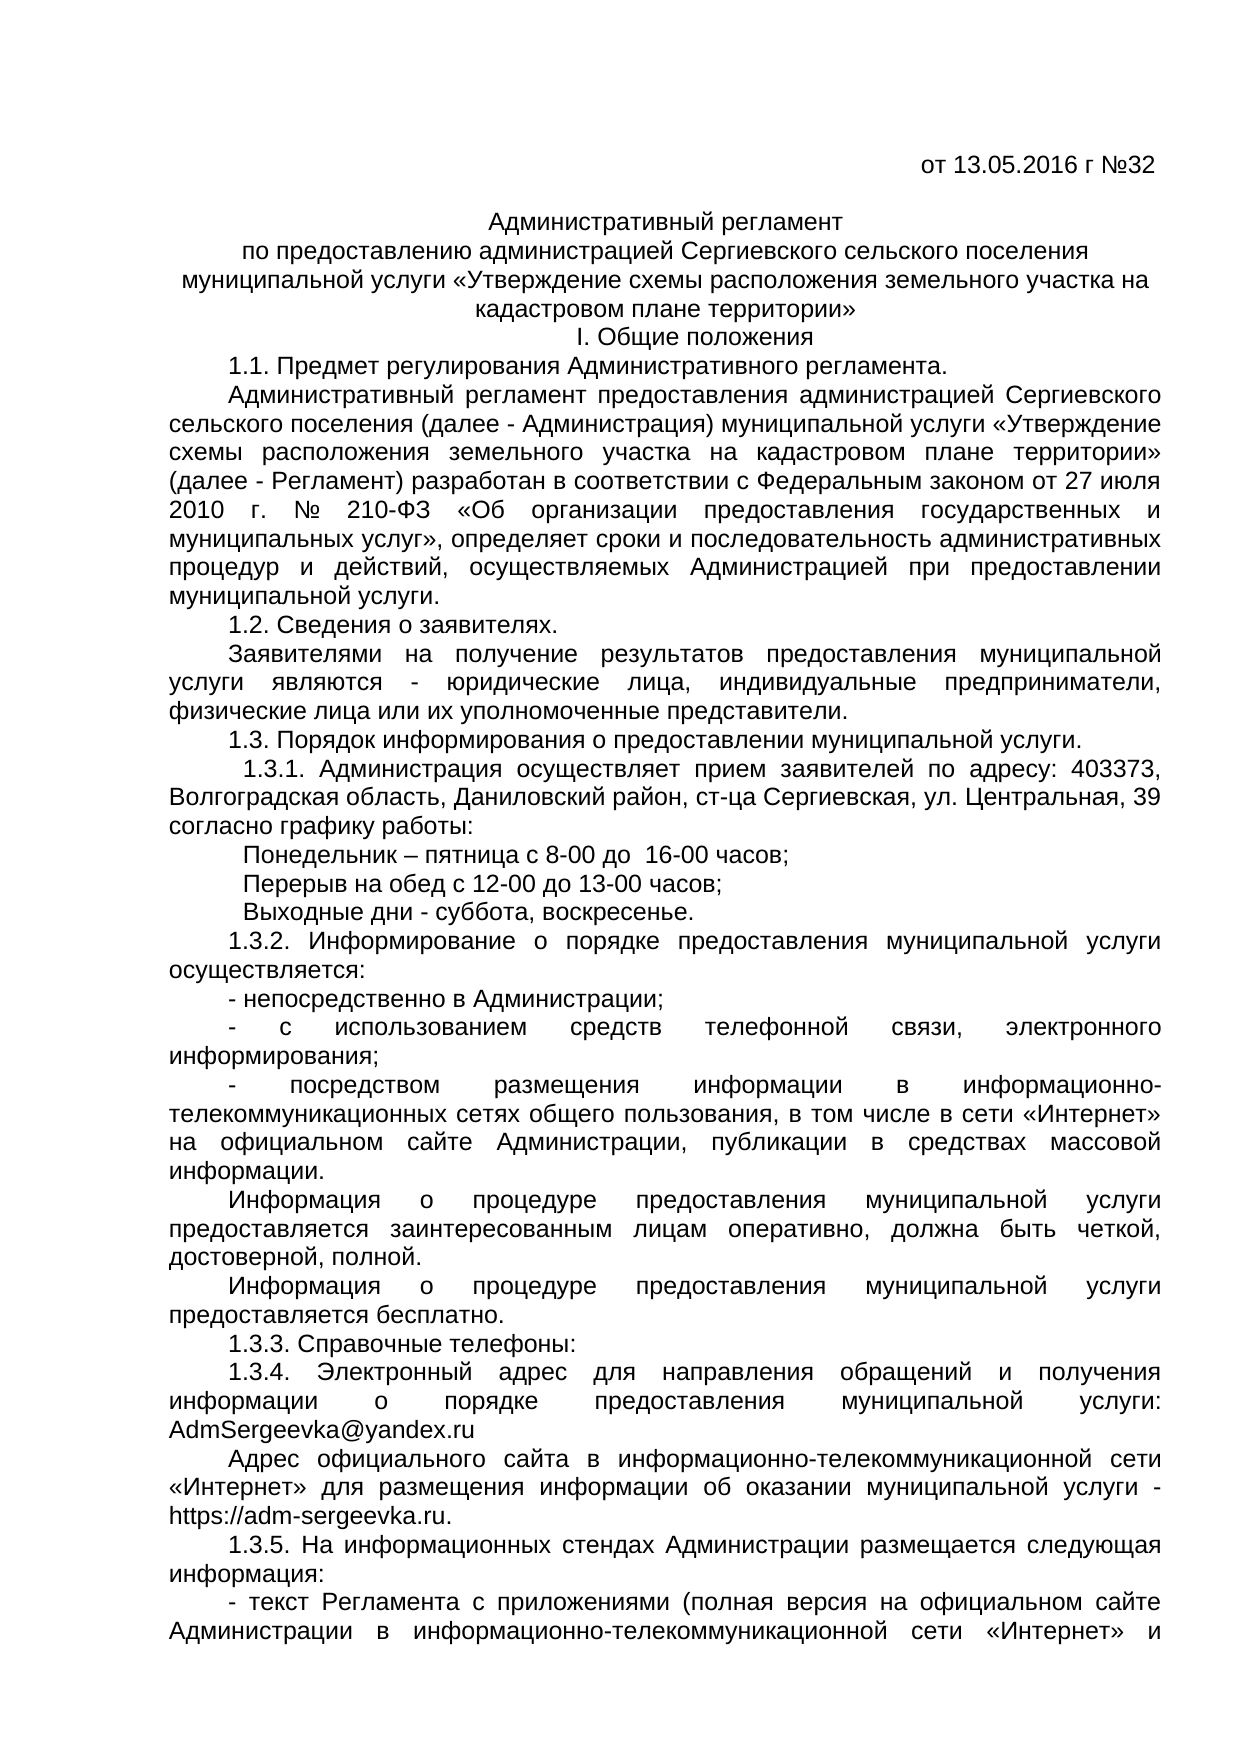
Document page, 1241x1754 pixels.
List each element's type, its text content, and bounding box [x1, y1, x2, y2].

text Выходные дни - суббота, воскресенье. [169, 897, 1162, 926]
text - текст Регламента с приложениями (полная версия на официальном сайте Администрации в информационно-телекоммуникационной сети «Интернет» и [169, 1587, 1162, 1645]
text 1.1. Предмет регулирования Административного регламента. [169, 351, 1162, 380]
text 1.3.1. Администрация осуществляет прием заявителей по адресу: 403373, Волгоградская область, Даниловский район, ст-ца Сергиевская, ул. Центральная, 39 согласно графику работы: [169, 753, 1162, 840]
text 1.3.3. Справочные телефоны: [169, 1328, 1162, 1357]
title Административный регламент [169, 207, 1162, 236]
title по предоставлению администрацией Сергиевского сельского поселения [169, 236, 1162, 265]
text 1.3.2. Информирование о порядке предоставления муниципальной услуги осуществляется: [169, 926, 1162, 983]
text Адрес официального сайта в информационно-телекоммуникационной сети «Интернет» для размещения информации об оказании муниципальной услуги - https://adm-sergeevka.ru. [169, 1443, 1162, 1530]
text Перерыв на обед с 12-00 до 13-00 часов; [169, 868, 1162, 897]
text 1.3.5. На информационных стендах Администрации размещается следующая информация: [169, 1530, 1162, 1587]
text - с использованием средств телефонной связи, электронного информирования; [169, 1012, 1162, 1070]
text Информация о процедуре предоставления муниципальной услуги предоставляется заинтересованным лицам оперативно, должна быть четкой, достоверной, полной. [169, 1185, 1162, 1271]
title муниципальной услуги «Утверждение схемы расположения земельного участка на кадастровом плане территории» [169, 265, 1162, 322]
text - непосредственно в Администрации; [169, 983, 1162, 1012]
text - посредством размещения информации в информационно-телекоммуникационных сетях общего пользования, в том числе в сети «Интернет» на официальном сайте Администрации, публикации в средствах массовой информации. [169, 1070, 1162, 1185]
text 1.2. Сведения о заявителях. [169, 610, 1162, 638]
text I. Общие положения [169, 322, 1162, 351]
text Информация о процедуре предоставления муниципальной услуги предоставляется бесплатно. [169, 1271, 1162, 1328]
text 1.3.4. Электронный адрес для направления обращений и получения информации о порядке предоставления муниципальной услуги: AdmSergeevka@yandex.ru [169, 1357, 1162, 1443]
title от 13.05.2016 г №32 [169, 150, 1162, 178]
text 1.3. Порядок информирования о предоставлении муниципальной услуги. [169, 725, 1162, 753]
text Понедельник – пятница с 8-00 до 16-00 часов; [169, 840, 1162, 868]
text Заявителями на получение результатов предоставления муниципальной услуги являются - юридические лица, индивидуальные предприниматели, физические лица или их уполномоченные представители. [169, 638, 1162, 725]
text Административный регламент предоставления администрацией Сергиевского сельского поселения (далее - Администрация) муниципальной услуги «Утверждение схемы расположения земельного участка на кадастровом плане территории» (далее - Регламент) разработан в соответствии с Федеральным законом от 27 июля 2010 г. № 210-ФЗ «Об организации предоставления государственных и муниципальных услуг», определяет сроки и последовательность административных процедур и действий, осуществляемых Администрацией при предоставлении муниципальной услуги. [169, 380, 1162, 610]
